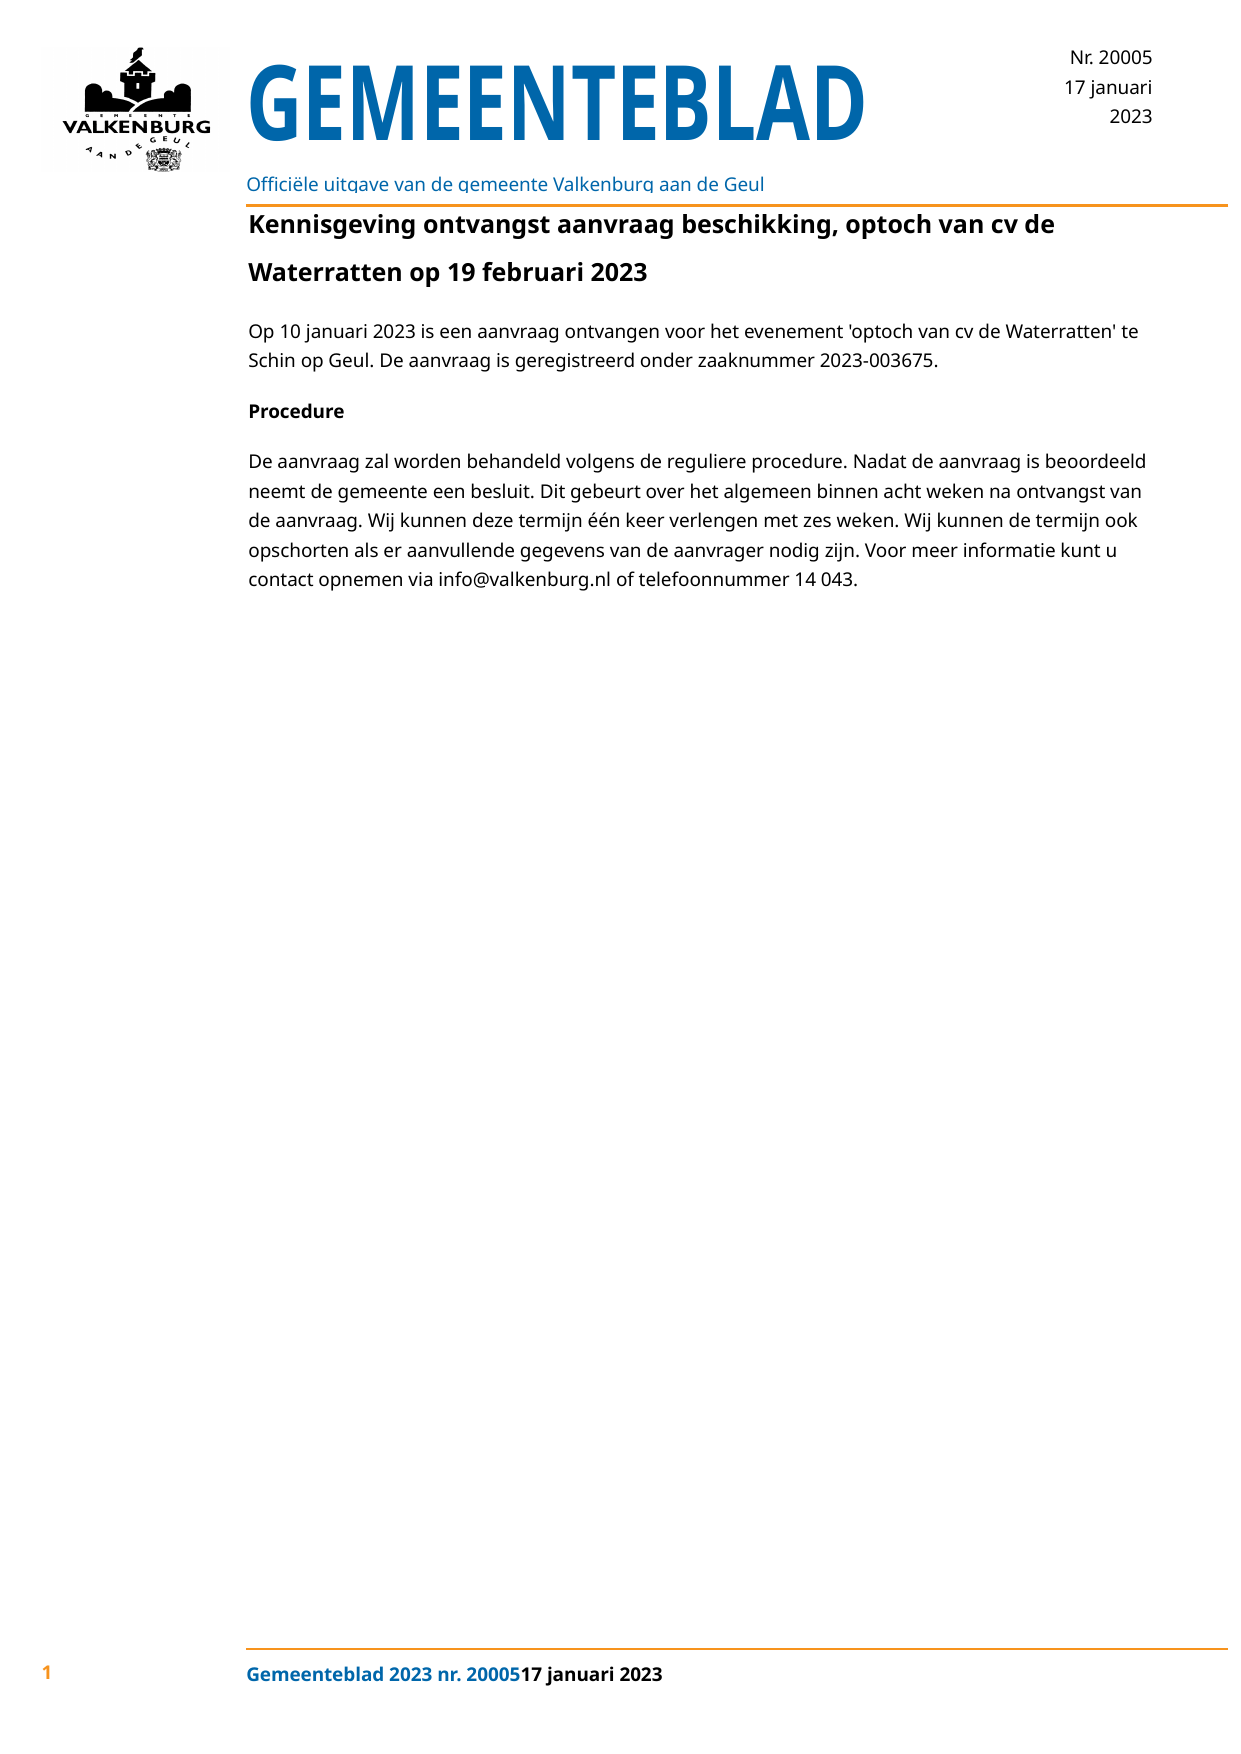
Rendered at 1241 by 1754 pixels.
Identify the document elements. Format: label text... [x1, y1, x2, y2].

text Kennisgeving ontvangst aanvraag beschikking, optoch van cv de Waterratten op 19 februari 2023 [248, 207, 1152, 288]
picture [41, 47, 231, 172]
text Procedure [248, 398, 1152, 424]
text Op 10 januari 2023 is een aanvraag ontvangen voor het evenement 'optoch van cv de Waterratten' te Schin op Geul. De aanvraag is geregistreerd onder zaaknummer 2023-003675. [248, 318, 1152, 373]
text De aanvraag zal worden behandeld volgens de reguliere procedure. Nadat de aanvraag is beoordeeld neemt de gemeente een besluit. Dit gebeurt over het algemeen binnen acht weken na ontvangst van de aanvraag. Wij kunnen deze termijn één keer verlengen met zes weken. Wij kunnen de termijn ook opschorten als er aanvullende gegevens van de aanvrager nodig zijn. Voor meer informatie kunt u contact opnemen via info@valkenburg.nl of telefoonnummer 14 043. [248, 448, 1152, 592]
